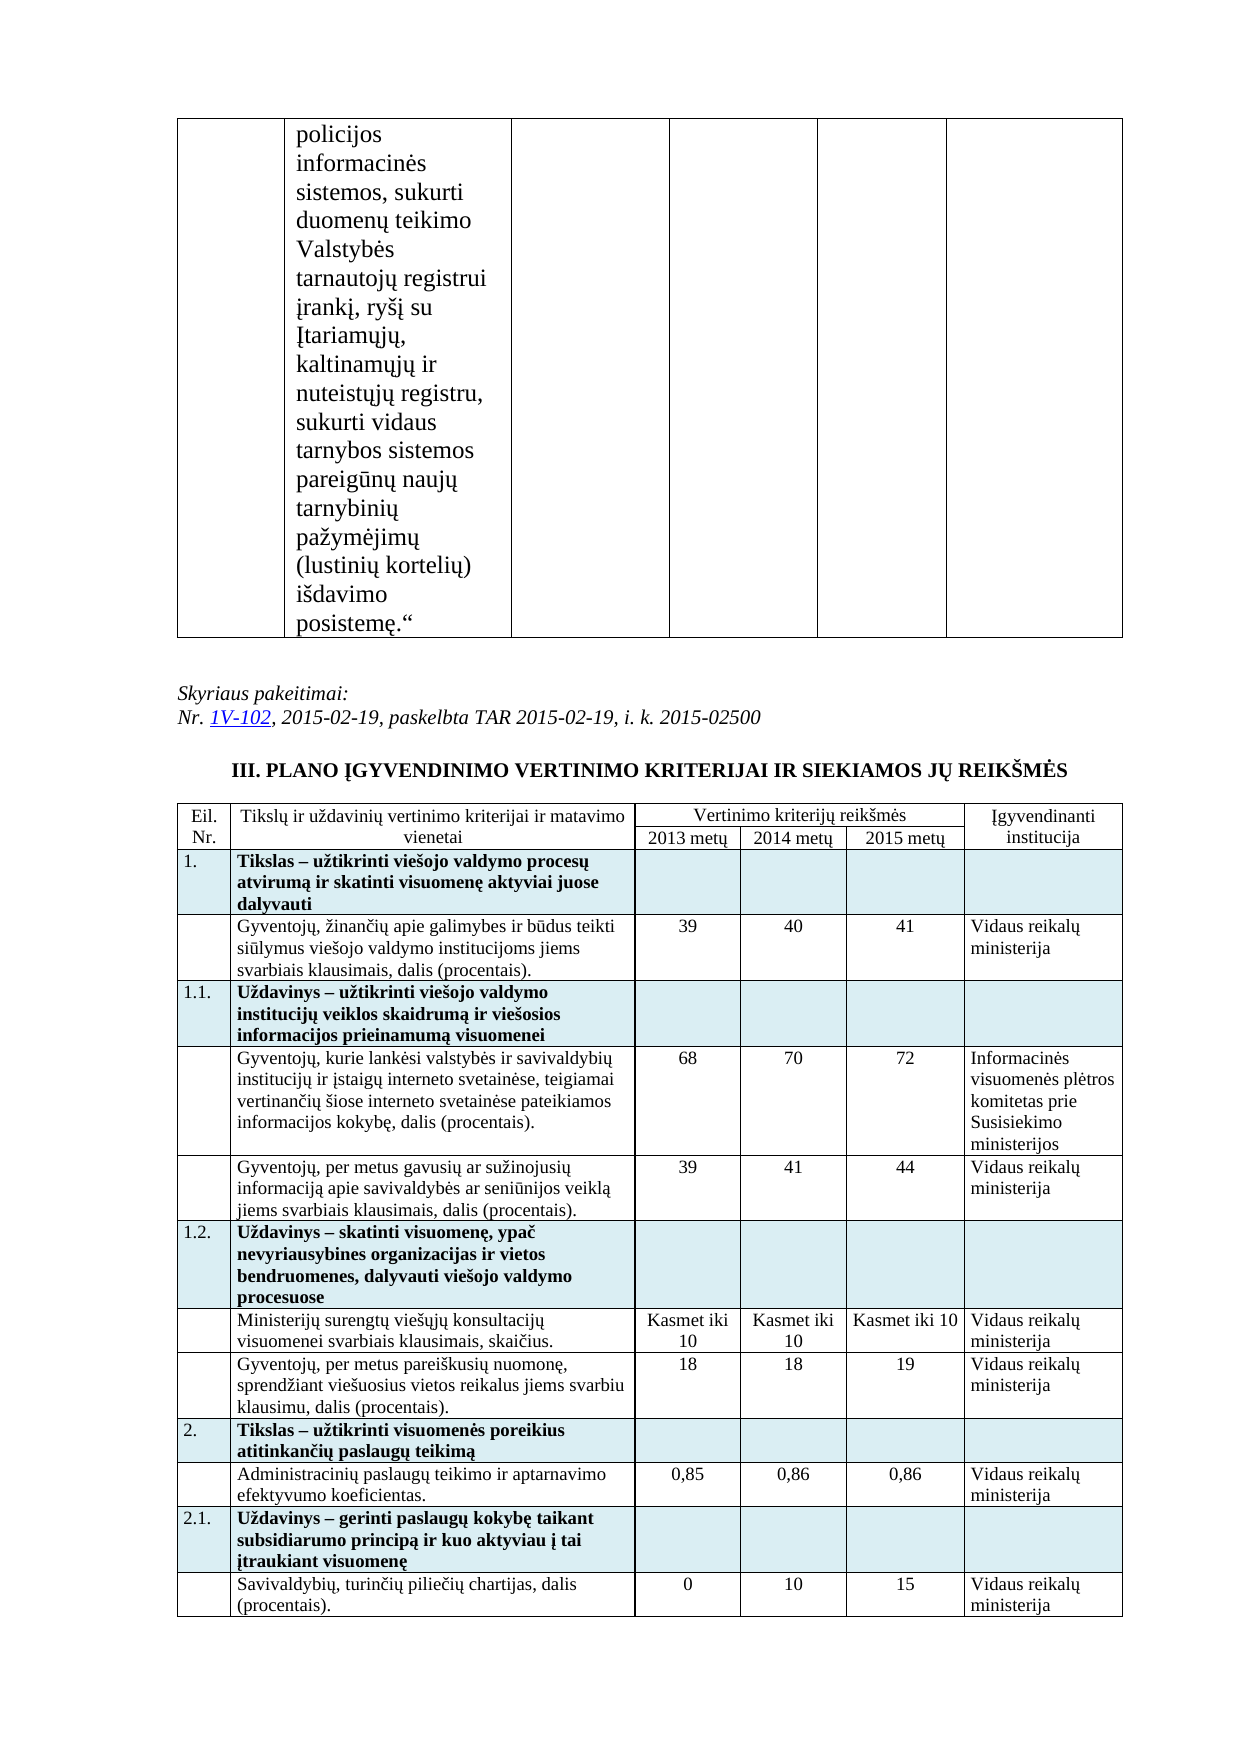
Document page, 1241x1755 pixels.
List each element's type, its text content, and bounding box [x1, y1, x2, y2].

table_cell [178, 915, 230, 980]
table_cell 1.1. [178, 981, 230, 1046]
table_cell [847, 981, 964, 1046]
table_cell 41 [741, 1156, 846, 1220]
table_cell Vidaus reikalų ministerija [965, 1309, 1122, 1352]
text Nr. 1V-102, 2015-02-19, paskelbta TAR 2015-02-19, i. k. 2015-02500 [177, 705, 1122, 729]
table_cell Gyventojų, žinančių apie galimybes ir būdus teikti siūlymus viešojo valdymo institucijoms jiems svarbiais klausimais, dalis (procentais). [231, 915, 634, 980]
table_cell [178, 1309, 230, 1352]
table_cell 10 [741, 1573, 846, 1616]
table_cell Uždavinys – užtikrinti viešojo valdymo institucijų veiklos skaidrumą ir viešosios informacijos prieinamumą visuomenei [231, 981, 634, 1046]
table_cell Informacinės visuomenės plėtros komitetas prie Susisiekimo ministerijos [965, 1047, 1122, 1154]
table_cell [965, 1507, 1122, 1572]
table_cell Vidaus reikalų ministerija [965, 1353, 1122, 1417]
table_cell [741, 850, 846, 914]
table_cell [178, 1463, 230, 1506]
table_cell [636, 1507, 740, 1572]
table_cell Vidaus reikalų ministerija [965, 1573, 1122, 1616]
table_cell 15 [847, 1573, 964, 1616]
table_cell [847, 1507, 964, 1572]
table_header Eil. Nr. [178, 804, 230, 848]
table_cell [636, 850, 740, 914]
table_cell [965, 1221, 1122, 1308]
table_cell 0,86 [741, 1463, 846, 1506]
table_cell 19 [847, 1353, 964, 1417]
table_cell 2013 metų [636, 827, 740, 848]
table_cell 41 [847, 915, 964, 980]
table_cell 2014 metų [741, 827, 846, 848]
table_cell 44 [847, 1156, 964, 1220]
table_cell [178, 1353, 230, 1417]
table_cell [636, 1221, 740, 1308]
table_cell 39 [636, 915, 740, 980]
table_cell 70 [741, 1047, 846, 1154]
table_header Vertinimo kriterijų reikšmės [636, 804, 964, 826]
table_cell [847, 1419, 964, 1462]
table_cell 1. [178, 850, 230, 914]
table_cell 2015 metų [847, 827, 964, 848]
table_cell [965, 981, 1122, 1046]
table_cell Gyventojų, per metus pareiškusių nuomonę, sprendžiant viešuosius vietos reikalus jiems svarbiu klausimu, dalis (procentais). [231, 1353, 634, 1417]
table_cell [847, 1221, 964, 1308]
table_cell [178, 1047, 230, 1154]
table_cell 0,85 [636, 1463, 740, 1506]
table_cell 72 [847, 1047, 964, 1154]
table_cell 18 [741, 1353, 846, 1417]
table_cell [965, 850, 1122, 914]
table_cell 0 [636, 1573, 740, 1616]
table_cell [636, 1419, 740, 1462]
table_header Įgyvendinanti institucija [965, 804, 1122, 848]
table_cell policijos informacinės sistemos, sukurti duomenų teikimo Valstybės tarnautojų registrui įrankį, ryšį su Įtariamųjų, kaltinamųjų ir nuteistųjų registru, sukurti vidaus tarnybos sistemos pareigūnų naujų tarnybinių pažymėjimų (lustinių kortelių) išdavimo posistemę.“ [285, 119, 511, 637]
table_cell Uždavinys – gerinti paslaugų kokybę taikant subsidiarumo principą ir kuo aktyviau į tai įtraukiant visuomenę [231, 1507, 634, 1572]
table_cell [847, 850, 964, 914]
table_cell [741, 1221, 846, 1308]
table_cell [741, 981, 846, 1046]
table_cell [947, 119, 1122, 637]
table_cell [965, 1419, 1122, 1462]
table_cell 1.2. [178, 1221, 230, 1308]
table_cell [741, 1507, 846, 1572]
table_cell [178, 1156, 230, 1220]
table_cell [670, 119, 817, 637]
table_cell [818, 119, 946, 637]
table_header Tikslų ir uždavinių vertinimo kriterijai ir matavimo vienetai [231, 804, 634, 848]
table_cell Vidaus reikalų ministerija [965, 1156, 1122, 1220]
table_cell Gyventojų, per metus gavusių ar sužinojusių informaciją apie savivaldybės ar seniūnijos veiklą jiems svarbiais klausimais, dalis (procentais). [231, 1156, 634, 1220]
table_cell Ministerijų surengtų viešųjų konsultacijų visuomenei svarbiais klausimais, skaičius. [231, 1309, 634, 1352]
table_cell [178, 119, 284, 637]
table_cell Gyventojų, kurie lankėsi valstybės ir savivaldybių institucijų ir įstaigų interneto svetainėse, teigiamai vertinančių šiose interneto svetainėse pateikiamos informacijos kokybę, dalis (procentais). [231, 1047, 634, 1154]
table_cell 2. [178, 1419, 230, 1462]
table_cell Tikslas – užtikrinti visuomenės poreikius atitinkančių paslaugų teikimą [231, 1419, 634, 1462]
text III. PLANO ĮGYVENDINIMO VERTINIMO KRITERIJAI IR SIEKIAMOS JŲ REIKŠMĖS [177, 758, 1122, 782]
table_cell 0,86 [847, 1463, 964, 1506]
table_cell [636, 981, 740, 1046]
table_cell Kasmet iki 10 [636, 1309, 740, 1352]
table_cell Kasmet iki 10 [741, 1309, 846, 1352]
table_cell [512, 119, 669, 637]
table_cell Vidaus reikalų ministerija [965, 1463, 1122, 1506]
table_cell Savivaldybių, turinčių piliečių chartijas, dalis (procentais). [231, 1573, 634, 1616]
table_cell [178, 1573, 230, 1616]
table_cell [741, 1419, 846, 1462]
table_cell Uždavinys – skatinti visuomenę, ypač nevyriausybines organizacijas ir vietos bendruomenes, dalyvauti viešojo valdymo procesuose [231, 1221, 634, 1308]
table_cell 40 [741, 915, 846, 980]
table_cell 68 [636, 1047, 740, 1154]
table_cell Vidaus reikalų ministerija [965, 915, 1122, 980]
table_cell Administracinių paslaugų teikimo ir aptarnavimo efektyvumo koeficientas. [231, 1463, 634, 1506]
table_cell 39 [636, 1156, 740, 1220]
table_cell 2.1. [178, 1507, 230, 1572]
table_cell Tikslas – užtikrinti viešojo valdymo procesų atvirumą ir skatinti visuomenę aktyviai juose dalyvauti [231, 850, 634, 914]
text Skyriaus pakeitimai: [177, 681, 1122, 705]
table_cell Kasmet iki 10 [847, 1309, 964, 1352]
table_cell 18 [636, 1353, 740, 1417]
